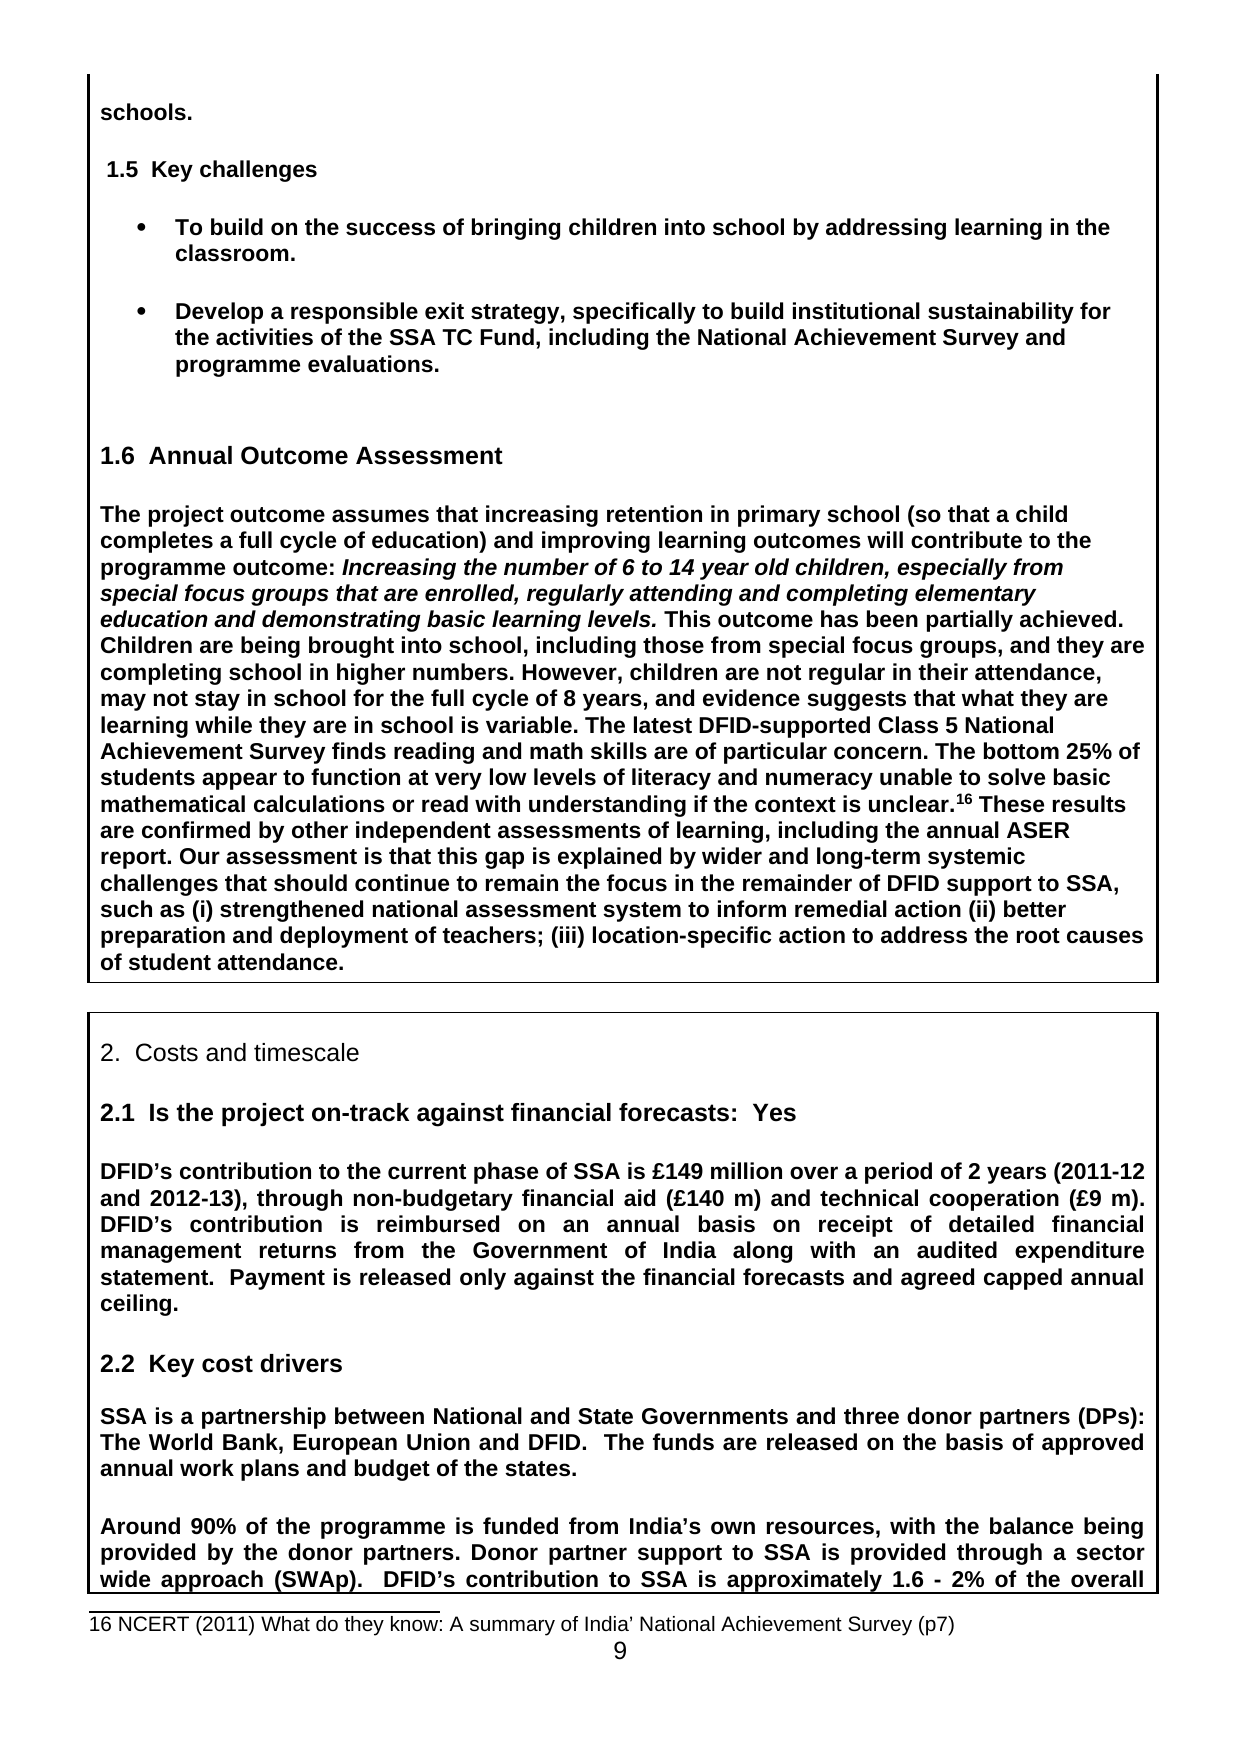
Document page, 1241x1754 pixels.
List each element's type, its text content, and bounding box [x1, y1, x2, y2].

table_cell 1.5 Key challenges To build on the success of bringing children into school by addressing learning in the classroom. Develop a responsible exit strategy, specifically to build institutional sustainability for the activities of the SSA TC Fund, including the National Achievement Survey and programme evaluations. [90, 131, 1156, 416]
table_header 2. Costs and timescale [90, 1013, 1156, 1073]
table_cell 1.6 Annual Outcome Assessment The project outcome assumes that increasing retention in primary school (so that a child completes a full cycle of education) and improving learning outcomes will contribute to the programme outcome: Increasing the number of 6 to 14 year old children, especially from special focus groups that are enrolled, regularly attending and completing elementary education and demonstrating basic learning levels. This outcome has been partially achieved. Children are being brought into school, including those from special focus groups, and they are completing school in higher numbers. However, children are not regular in their attendance, may not stay in school for the full cycle of 8 years, and evidence suggests that what they are learning while they are in school is variable. The latest DFID-supported Class 5 National Achievement Survey finds reading and math skills are of particular concern. The bottom 25% of students appear to function at very low levels of literacy and numeracy unable to solve basic mathematical calculations or read with understanding if the context is unclear. These results are confirmed by other independent assessments of learning, including the annual ASER report. Our assessment is that this gap is explained by wider and long-term systemic challenges that should continue to remain the focus in the remainder of DFID support to SSA, such as (i) strengthened national assessment system to inform remedial action (ii) better preparation and deployment of teachers; (iii) location-specific action to address the root causes of student attendance. [90, 416, 1156, 981]
table_cell 2.1 Is the project on-track against financial forecasts: Yes DFID’s contribution to the current phase of SSA is £149 million over a period of 2 years (2011-12 and 2012-13), through non-budgetary financial aid (£140 m) and technical cooperation (£9 m). DFID’s contribution is reimbursed on an annual basis on receipt of detailed financial management returns from the Government of India along with an audited expenditure statement. Payment is released only against the financial forecasts and agreed capped annual ceiling. 2.2 Key cost drivers SSA is a partnership between National and State Governments and three donor partners (DPs): The World Bank, European Union and DFID. The funds are released on the basis of approved annual work plans and budget of the states. Around 90% of the programme is funded from India’s own resources, with the balance being provided by the donor partners. Donor partner support to SSA is provided through a sector wide approach (SWAp). DFID’s contribution to SSA is approximately 1.6 - 2% of the overall [90, 1073, 1156, 1592]
table_cell schools. [90, 74, 1156, 131]
